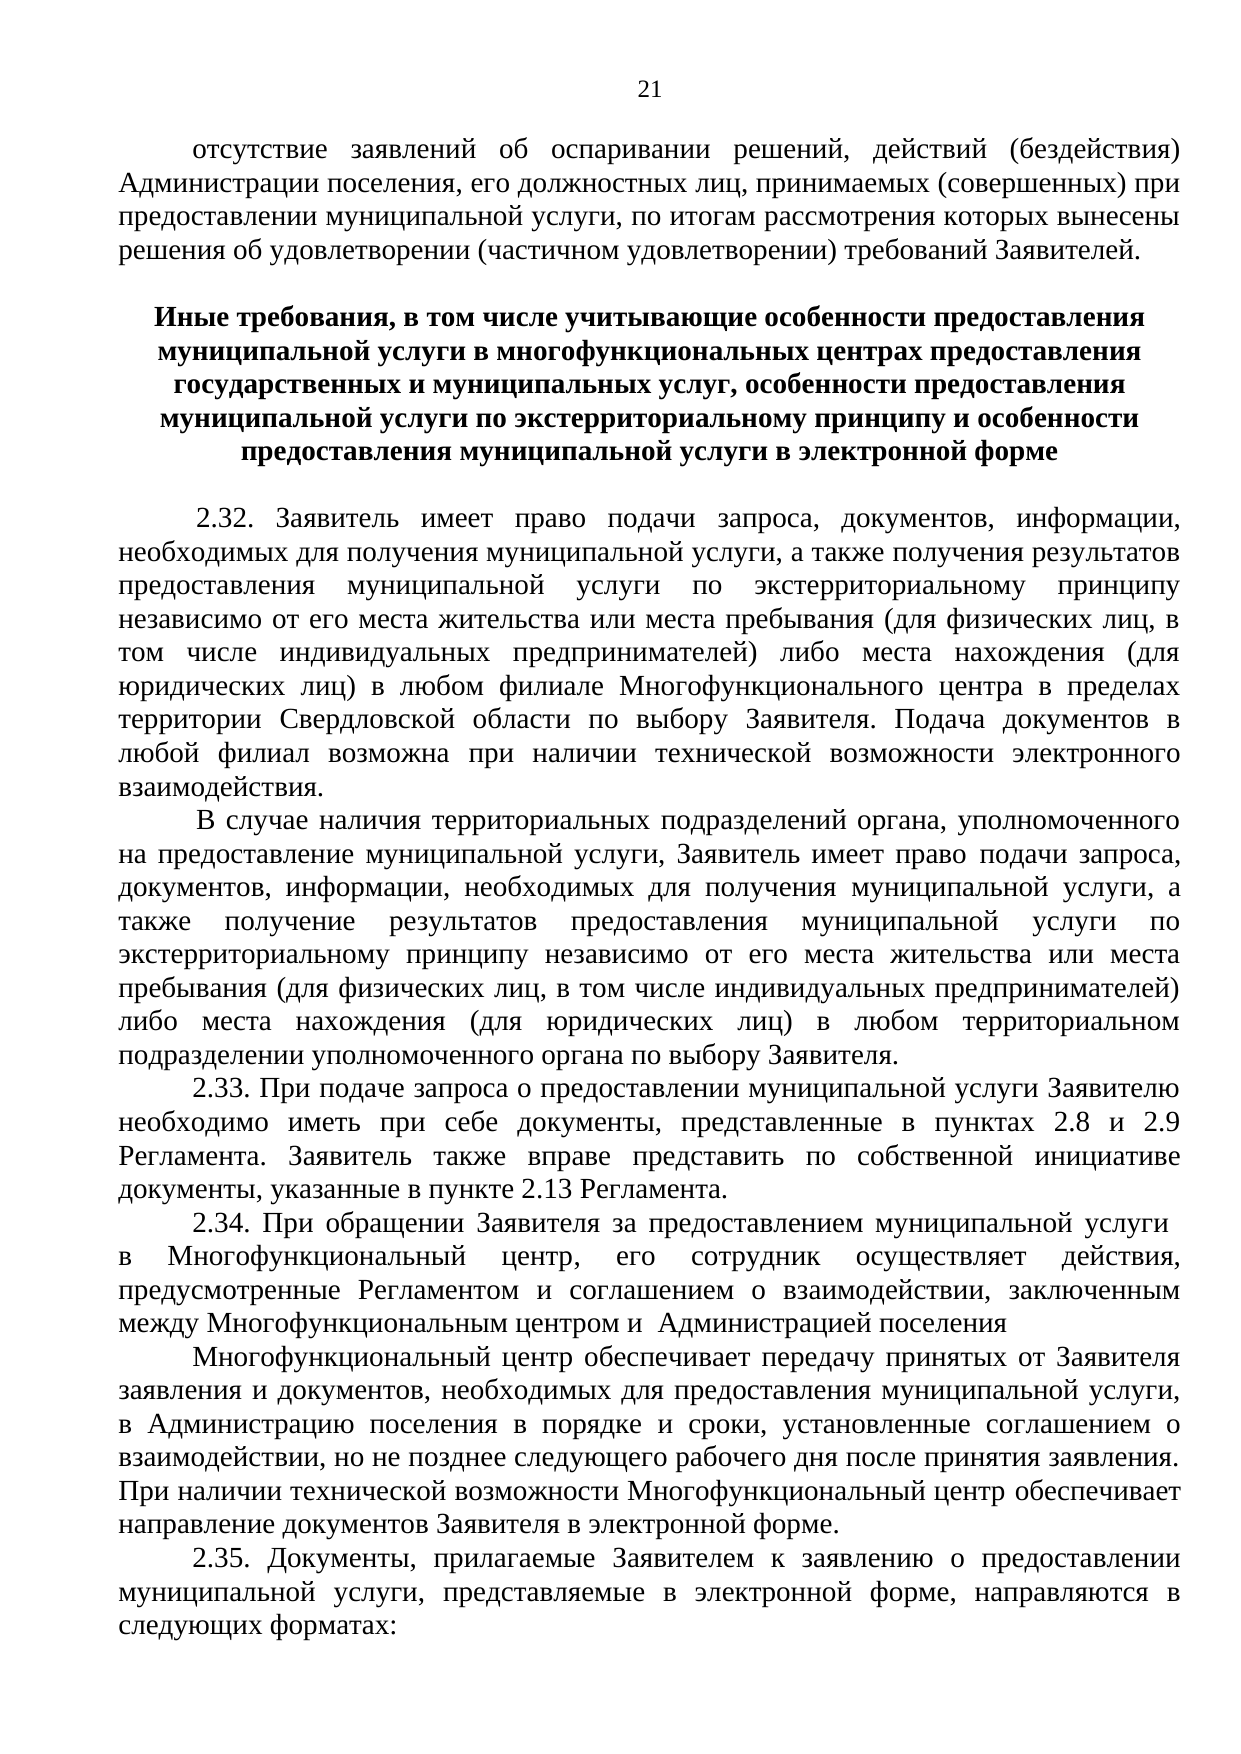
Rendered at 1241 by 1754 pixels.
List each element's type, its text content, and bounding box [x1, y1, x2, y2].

text 2.34. При обращении Заявителя за предоставлением муниципальной услуги в Многофункциональный центр, его сотрудник осуществляет действия, предусмотренные Регламентом и соглашением о взаимодействии, заключенным между Многофункциональным центром и Администрацией поселения [118, 1205, 1181, 1339]
text 2.35. Документы, прилагаемые Заявителем к заявлению о предоставлении муниципальной услуги, представляемые в электронной форме, направляются в следующих форматах: [118, 1540, 1181, 1641]
text В случае наличия территориальных подразделений органа, уполномоченного на предоставление муниципальной услуги, Заявитель имеет право подачи запроса, документов, информации, необходимых для получения муниципальной услуги, а также получение результатов предоставления муниципальной услуги по экстерриториальному принципу независимо от его места жительства или места пребывания (для физических лиц, в том числе индивидуальных предпринимателей) либо места нахождения (для юридических лиц) в любом территориальном подразделении уполномоченного органа по выбору Заявителя. [118, 802, 1181, 1071]
text 2.33. При подаче запроса о предоставлении муниципальной услуги Заявителю необходимо иметь при себе документы, представленные в пунктах 2.8 и 2.9 Регламента. Заявитель также вправе представить по собственной инициативе документы, указанные в пункте 2.13 Регламента. [118, 1071, 1181, 1205]
text Многофункциональный центр обеспечивает передачу принятых от Заявителя заявления и документов, необходимых для предоставления муниципальной услуги, в Администрацию поселения в порядке и сроки, установленные соглашением о взаимодействии, но не позднее следующего рабочего дня после принятия заявления. При наличии технической возможности Многофункциональный центр обеспечивает направление документов Заявителя в электронной форме. [118, 1339, 1181, 1540]
text 2.32. Заявитель имеет право подачи запроса, документов, информации, необходимых для получения муниципальной услуги, а также получения результатов предоставления муниципальной услуги по экстерриториальному принципу независимо от его места жительства или места пребывания (для физических лиц, в том числе индивидуальных предпринимателей) либо места нахождения (для юридических лиц) в любом филиале Многофункционального центра в пределах территории Свердловской области по выбору Заявителя. Подача документов в любой филиал возможна при наличии технической возможности электронного взаимодействия. [118, 500, 1181, 802]
text отсутствие заявлений об оспаривании решений, действий (бездействия) Администрации поселения, его должностных лиц, принимаемых (совершенных) при предоставлении муниципальной услуги, по итогам рассмотрения которых вынесены решения об удовлетворении (частичном удовлетворении) требований Заявителей. [118, 131, 1181, 266]
text Иные требования, в том числе учитывающие особенности предоставления муниципальной услуги в многофункциональных центрах предоставления государственных и муниципальных услуг, особенности предоставления муниципальной услуги по экстерриториальному принципу и особенности предоставления муниципальной услуги в электронной форме [118, 299, 1181, 467]
